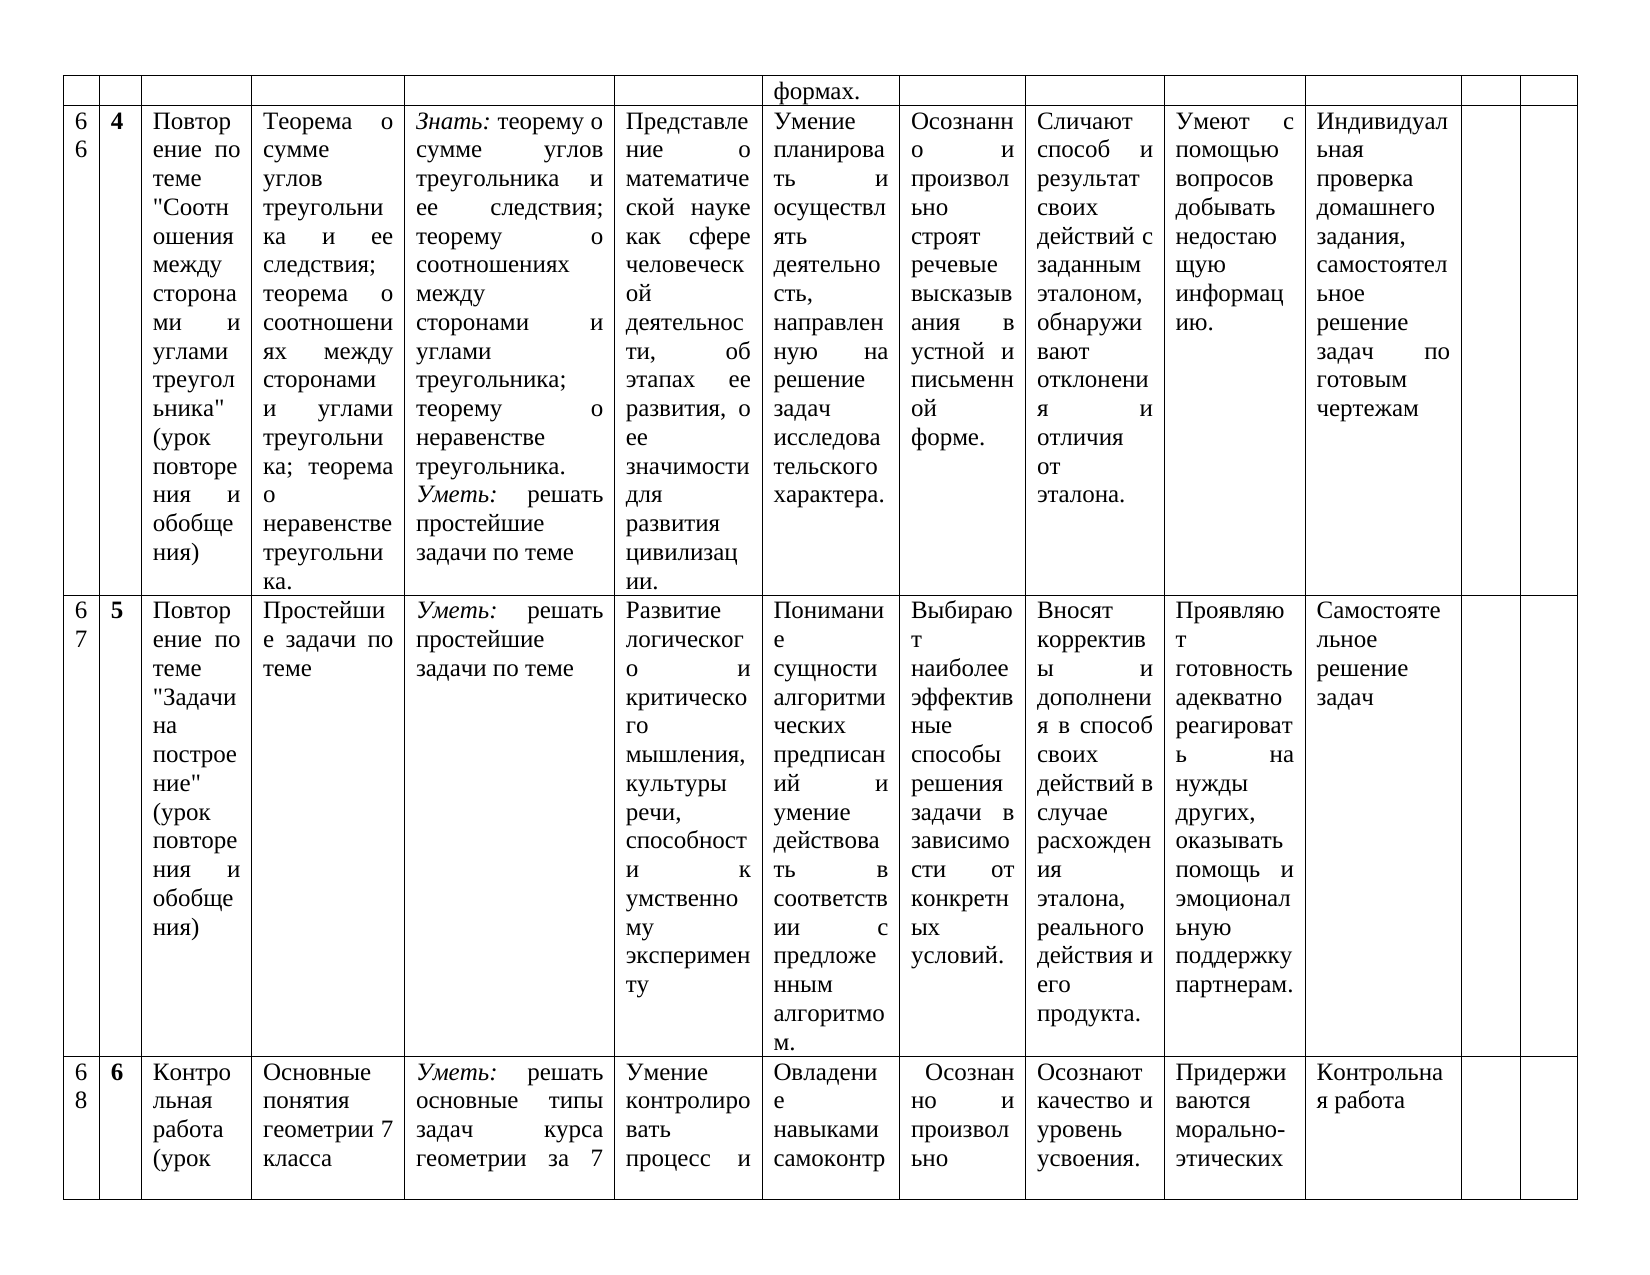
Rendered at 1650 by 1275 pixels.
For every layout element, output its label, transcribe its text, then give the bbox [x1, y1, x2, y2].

table_cell Осознанно и произвольно [900, 1057, 1025, 1199]
table_cell Уметь: решать простейшие задачи по теме [405, 596, 614, 1056]
table_cell 67 [64, 596, 99, 1056]
table_cell Уметь: решать основные типы задач курса геометрии за 7 [405, 1057, 614, 1199]
table_cell [615, 76, 762, 105]
table_cell Осознают качество и уровень усвоения. [1026, 1057, 1164, 1199]
table_cell формах. [763, 76, 899, 105]
table_cell Простейшие задачи по теме [252, 596, 404, 1056]
table_cell Осознанно и произвольно строят речевые высказывания в устной и письменной форме. [900, 106, 1025, 594]
table_cell Самостоятельное решение задач [1306, 596, 1461, 1056]
table_cell Вносят коррективы и дополнения в способ своих действий в случае расхождения эталона, реального действия и его продукта. [1026, 596, 1164, 1056]
table_cell Выбирают наиболее эффективные способы решения задачи в зависимости от конкретных условий. [900, 596, 1025, 1056]
table_cell Умение планировать и осуществлять деятельность, направленную на решение задач исследовательского характера. [763, 106, 899, 594]
table_cell [405, 76, 614, 105]
table_cell [1462, 1057, 1520, 1199]
table_cell Повторение по теме "Соотношения между сторонами и углами треугольника" (урок повторения и обобщения) [142, 106, 251, 594]
table_cell [1521, 596, 1577, 1056]
table_cell Проявляют готовность адекватно реагировать на нужды других, оказывать помощь и эмоциональную поддержку партнерам. [1165, 596, 1305, 1056]
table_cell [1521, 106, 1577, 594]
table_cell Понимание сущности алгоритмических предписаний и умение действовать в соответствии с предложенным алгоритмом. [763, 596, 899, 1056]
table_cell [1462, 76, 1520, 105]
table_cell Придерживаются морально-этических [1165, 1057, 1305, 1199]
table_cell Сличают способ и результат своих действий с заданным эталоном, обнаруживают отклонения и отличия от эталона. [1026, 106, 1164, 594]
table_cell Представление о математической науке как сфере человеческой деятельности, об этапах ее развития, о ее значимости для развития цивилизации. [615, 106, 762, 594]
table_cell [142, 76, 251, 105]
table_cell Повторение по теме "Задачи на построение" (урок повторения и обобщения) [142, 596, 251, 1056]
table_cell Основные понятия геометрии 7 класса [252, 1057, 404, 1199]
table_cell [252, 76, 404, 105]
table_cell 66 [64, 106, 99, 594]
table_cell [1521, 76, 1577, 105]
table_cell Теорема о сумме углов треугольника и ее следствия; теорема о соотношениях между сторонами и углами треугольника; теорема о неравенстве треугольника. [252, 106, 404, 594]
table_cell Контрольная работа [1306, 1057, 1461, 1199]
table_cell 68 [64, 1057, 99, 1199]
table_cell Индивидуальная проверка домашнего задания, самостоятельное решение задач по готовым чертежам [1306, 106, 1461, 594]
table_cell [1462, 596, 1520, 1056]
table_cell Умение контролировать процесс и [615, 1057, 762, 1199]
table_cell [1306, 76, 1461, 105]
table_cell Умеют с помощью вопросов добывать недостающую информацию. [1165, 106, 1305, 594]
table_cell 6 [100, 1057, 141, 1199]
table_cell [1521, 1057, 1577, 1199]
table_cell Овладение навыками самоконтр [763, 1057, 899, 1199]
table_cell [1165, 76, 1305, 105]
table_cell [100, 76, 141, 105]
table_cell 4 [100, 106, 141, 594]
table_cell [64, 76, 99, 105]
table_cell [900, 76, 1025, 105]
table_cell [1026, 76, 1164, 105]
table_cell [1462, 106, 1520, 594]
table_cell 5 [100, 596, 141, 1056]
table_cell Развитие логического и критического мышления, культуры речи, способности к умственному эксперименту [615, 596, 762, 1056]
table_cell Контрольная работа (урок [142, 1057, 251, 1199]
table_cell Знать: теорему о сумме углов треугольника и ее следствия; теорему о соотношениях между сторонами и углами треугольника; теорему о неравенстве треугольника. Уметь: решать простейшие задачи по теме [405, 106, 614, 594]
